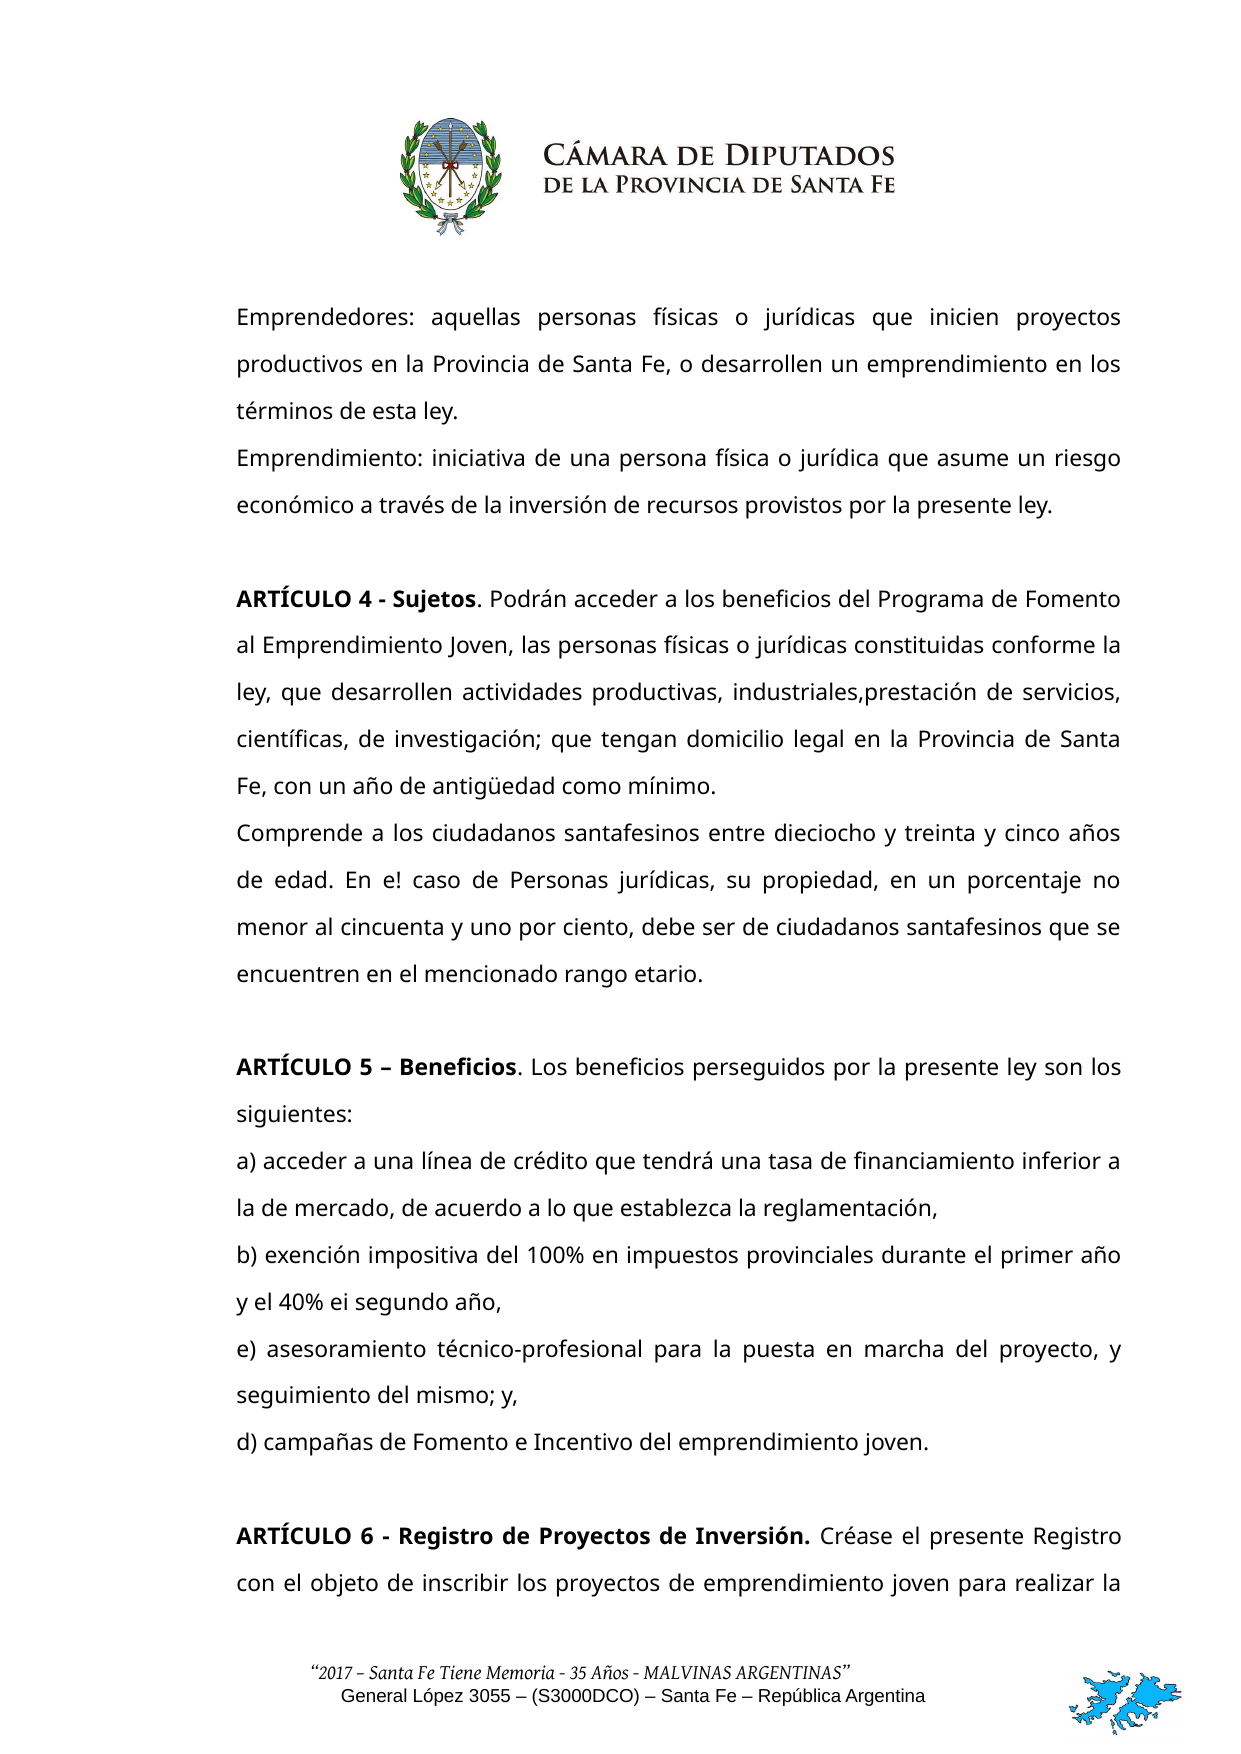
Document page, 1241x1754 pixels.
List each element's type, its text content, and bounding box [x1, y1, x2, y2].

picture [400, 118, 895, 240]
text b) exención impositiva del 100% en impuestos provinciales durante el primer año y el 40% ei segundo año, [236, 1239, 1122, 1317]
text Emprendedores: aquellas personas físicas o jurídicas que inicien proyectos productivos en la Provincia de Santa Fe, o desarrollen un emprendimiento en los términos de esta ley. [236, 301, 1122, 426]
text ARTÍCULO 5 – Beneficios. Los beneficios perseguidos por la presente ley son los siguientes: [236, 1051, 1122, 1129]
text e) asesoramiento técnico-profesional para la puesta en marcha del proyecto, y seguimiento del mismo; y, [236, 1332, 1122, 1411]
picture [1062, 1665, 1185, 1739]
text a) acceder a una línea de crédito que tendrá una tasa de financiamiento inferior a la de mercado, de acuerdo a lo que establezca la reglamentación, [236, 1145, 1122, 1223]
text ARTÍCULO 4 - Sujetos. Podrán acceder a los beneficios del Programa de Fomento al Emprendimiento Joven, las personas físicas o jurídicas constituidas conforme la ley, que desarrollen actividades productivas, industriales,prestación de servicios, científicas, de investigación; que tengan domicilio legal en la Provincia de Santa Fe, con un año de antigüedad como mínimo. [236, 582, 1122, 801]
text d) campañas de Fomento e Incentivo del emprendimiento joven. [236, 1426, 1122, 1457]
text Comprende a los ciudadanos santafesinos entre dieciocho y treinta y cinco años de edad. En e! caso de Personas jurídicas, su propiedad, en un porcentaje no menor al cincuenta y uno por ciento, debe ser de ciudadanos santafesinos que se encuentren en el mencionado rango etario. [236, 817, 1122, 989]
text Emprendimiento: iniciativa de una persona física o jurídica que asume un riesgo económico a través de la inversión de recursos provistos por la presente ley. [236, 442, 1122, 520]
text ARTÍCULO 6 - Registro de Proyectos de Inversión. Créase el presente Registro con el objeto de inscribir los proyectos de emprendimiento joven para realizar la [236, 1520, 1122, 1598]
